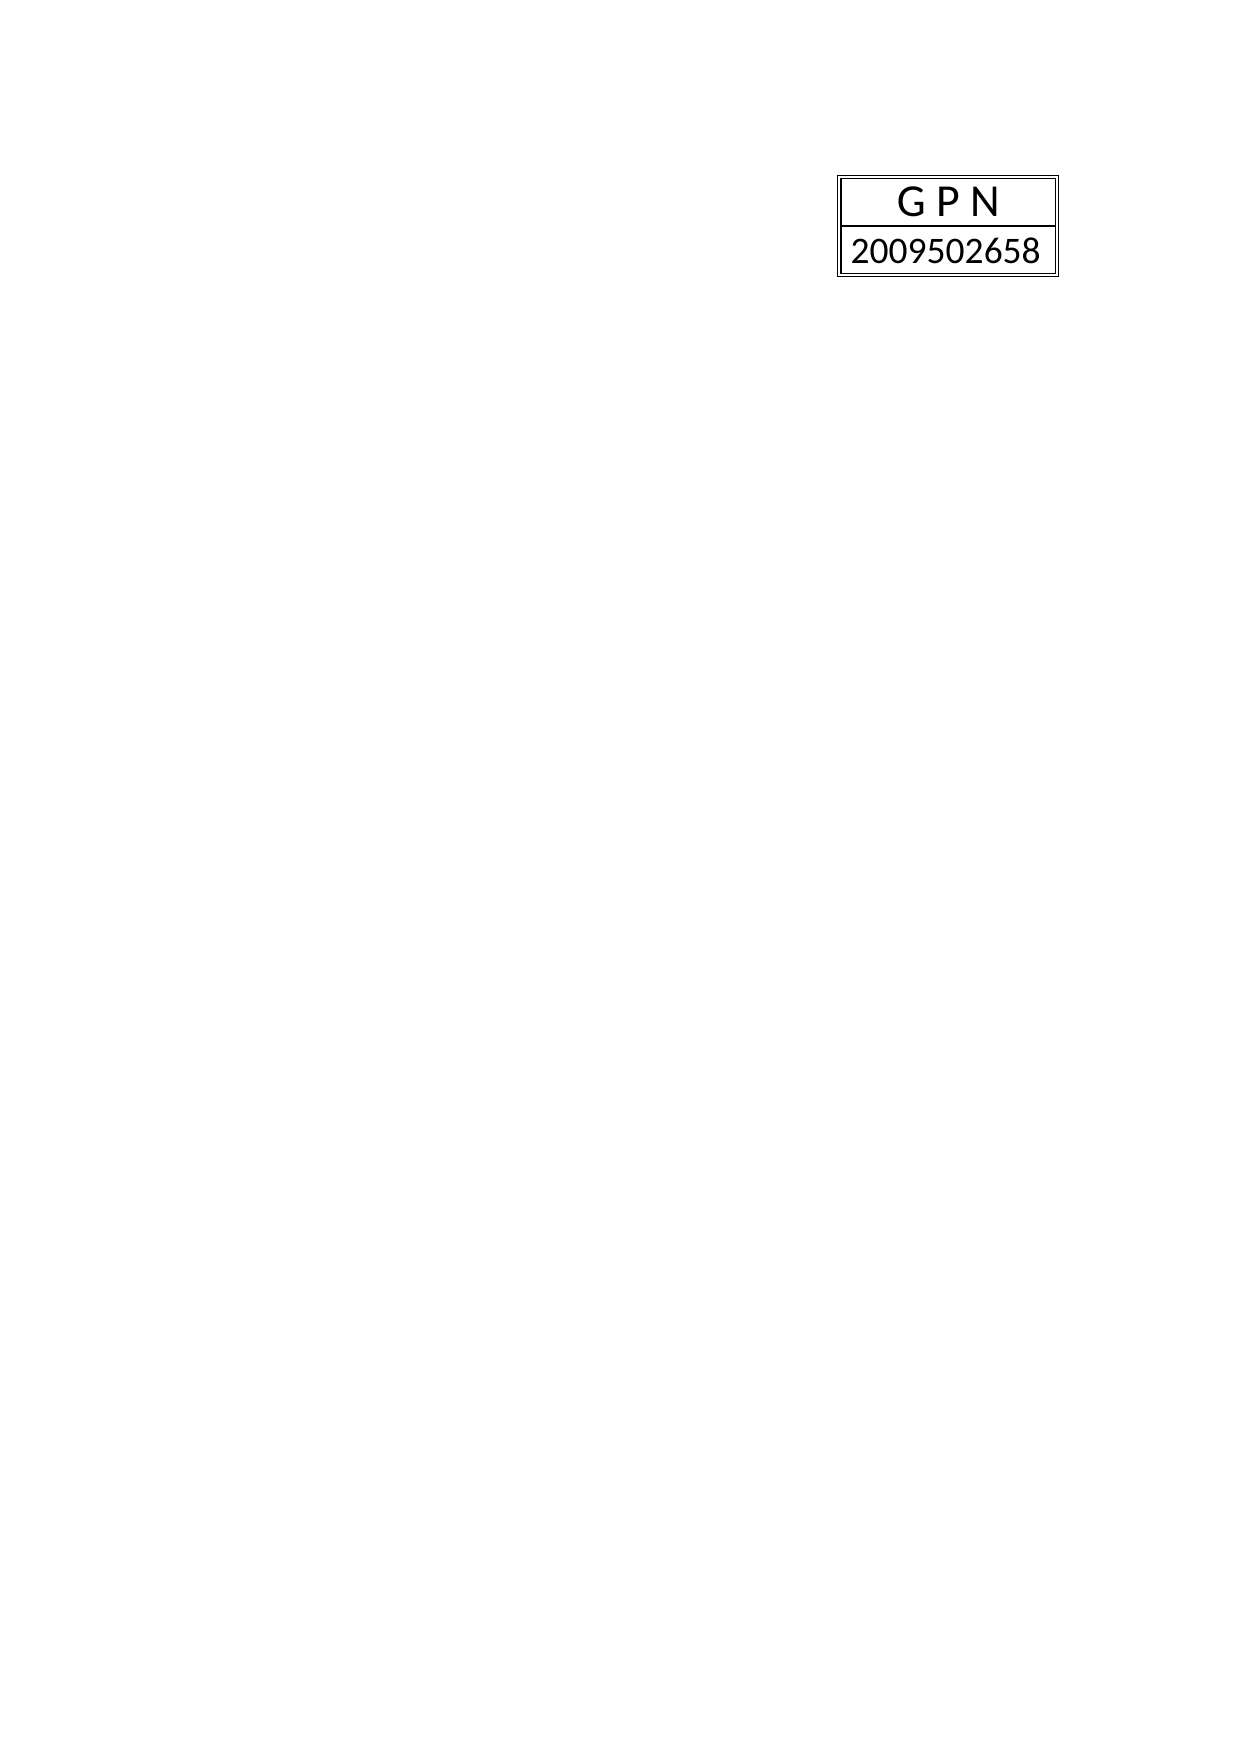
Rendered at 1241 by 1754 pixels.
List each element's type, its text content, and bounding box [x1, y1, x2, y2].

table_cell 2009502658 [842, 227, 1055, 272]
table_header G P N [842, 179, 1055, 225]
